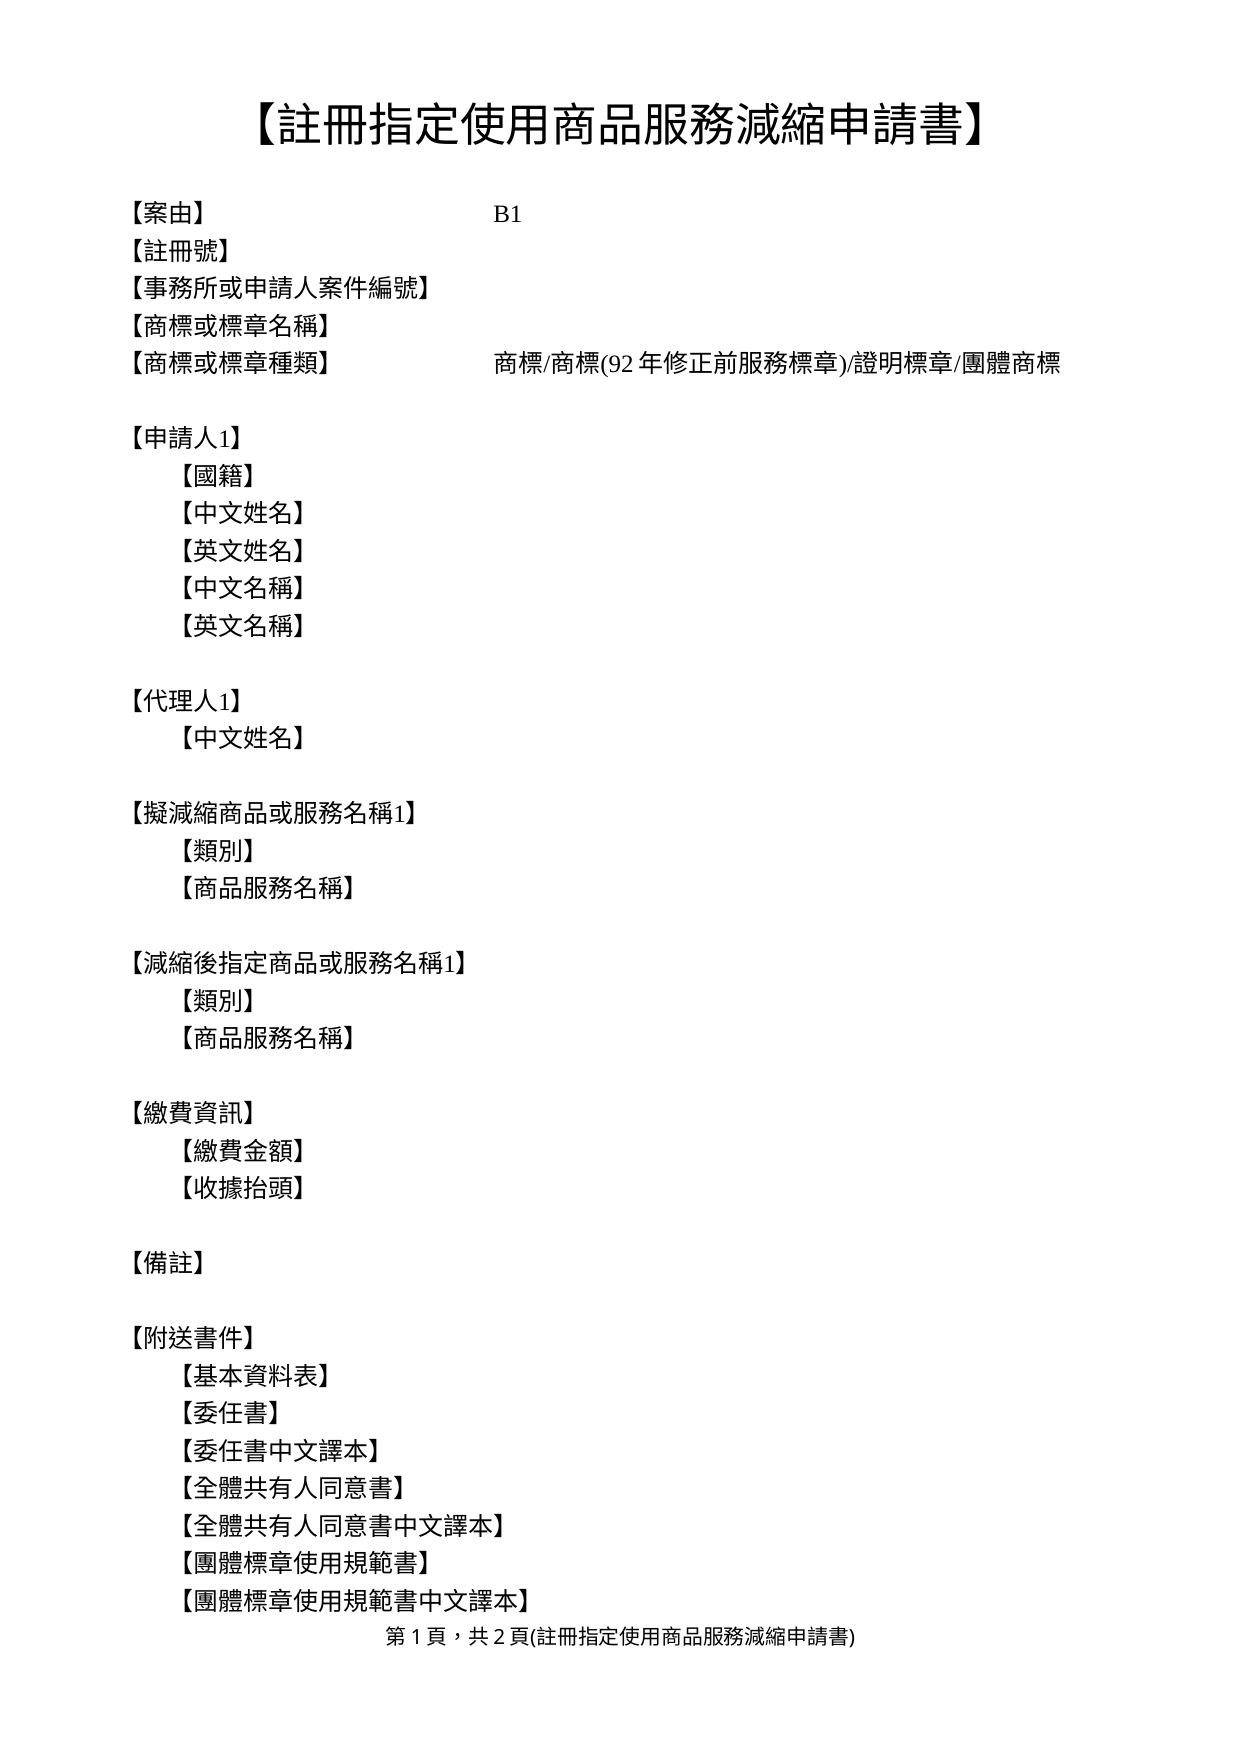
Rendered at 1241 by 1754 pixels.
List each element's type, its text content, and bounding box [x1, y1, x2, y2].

text 【委任書中文譯本】 [118, 1430, 1122, 1467]
text 【中文姓名】 [118, 492, 1122, 530]
text 【中文姓名】 [118, 717, 1122, 755]
text 【案由】 B1 [118, 192, 1122, 230]
text 【註冊指定使用商品服務減縮申請書】 [118, 89, 1122, 155]
text 【繳費資訊】 [118, 1092, 1122, 1130]
text 【備註】 [118, 1242, 1122, 1280]
text 【基本資料表】 [118, 1355, 1122, 1392]
text 【英文姓名】 [118, 530, 1122, 567]
text 【商標或標章種類】 商標/商標(92年修正前服務標章)/證明標章/團體商標 [118, 342, 1122, 380]
text 【英文名稱】 [118, 605, 1122, 642]
text 【團體標章使用規範書中文譯本】 [118, 1580, 1122, 1617]
text 【類別】 [118, 980, 1122, 1017]
text 【收據抬頭】 [118, 1167, 1122, 1205]
text 【商標或標章名稱】 [118, 305, 1122, 342]
text 【註冊號】 [118, 230, 1122, 267]
text 【團體標章使用規範書】 [118, 1542, 1122, 1580]
text 【委任書】 [118, 1392, 1122, 1430]
text 【附送書件】 [118, 1317, 1122, 1355]
text 【中文名稱】 [118, 567, 1122, 605]
text 【全體共有人同意書中文譯本】 [118, 1505, 1122, 1542]
text 【商品服務名稱】 [118, 1017, 1122, 1055]
text 【商品服務名稱】 [118, 867, 1122, 905]
text 【類別】 [118, 830, 1122, 867]
text 【國籍】 [118, 455, 1122, 492]
text 【繳費金額】 [118, 1130, 1122, 1167]
text 【事務所或申請人案件編號】 [118, 267, 1122, 305]
text 【全體共有人同意書】 [118, 1467, 1122, 1505]
